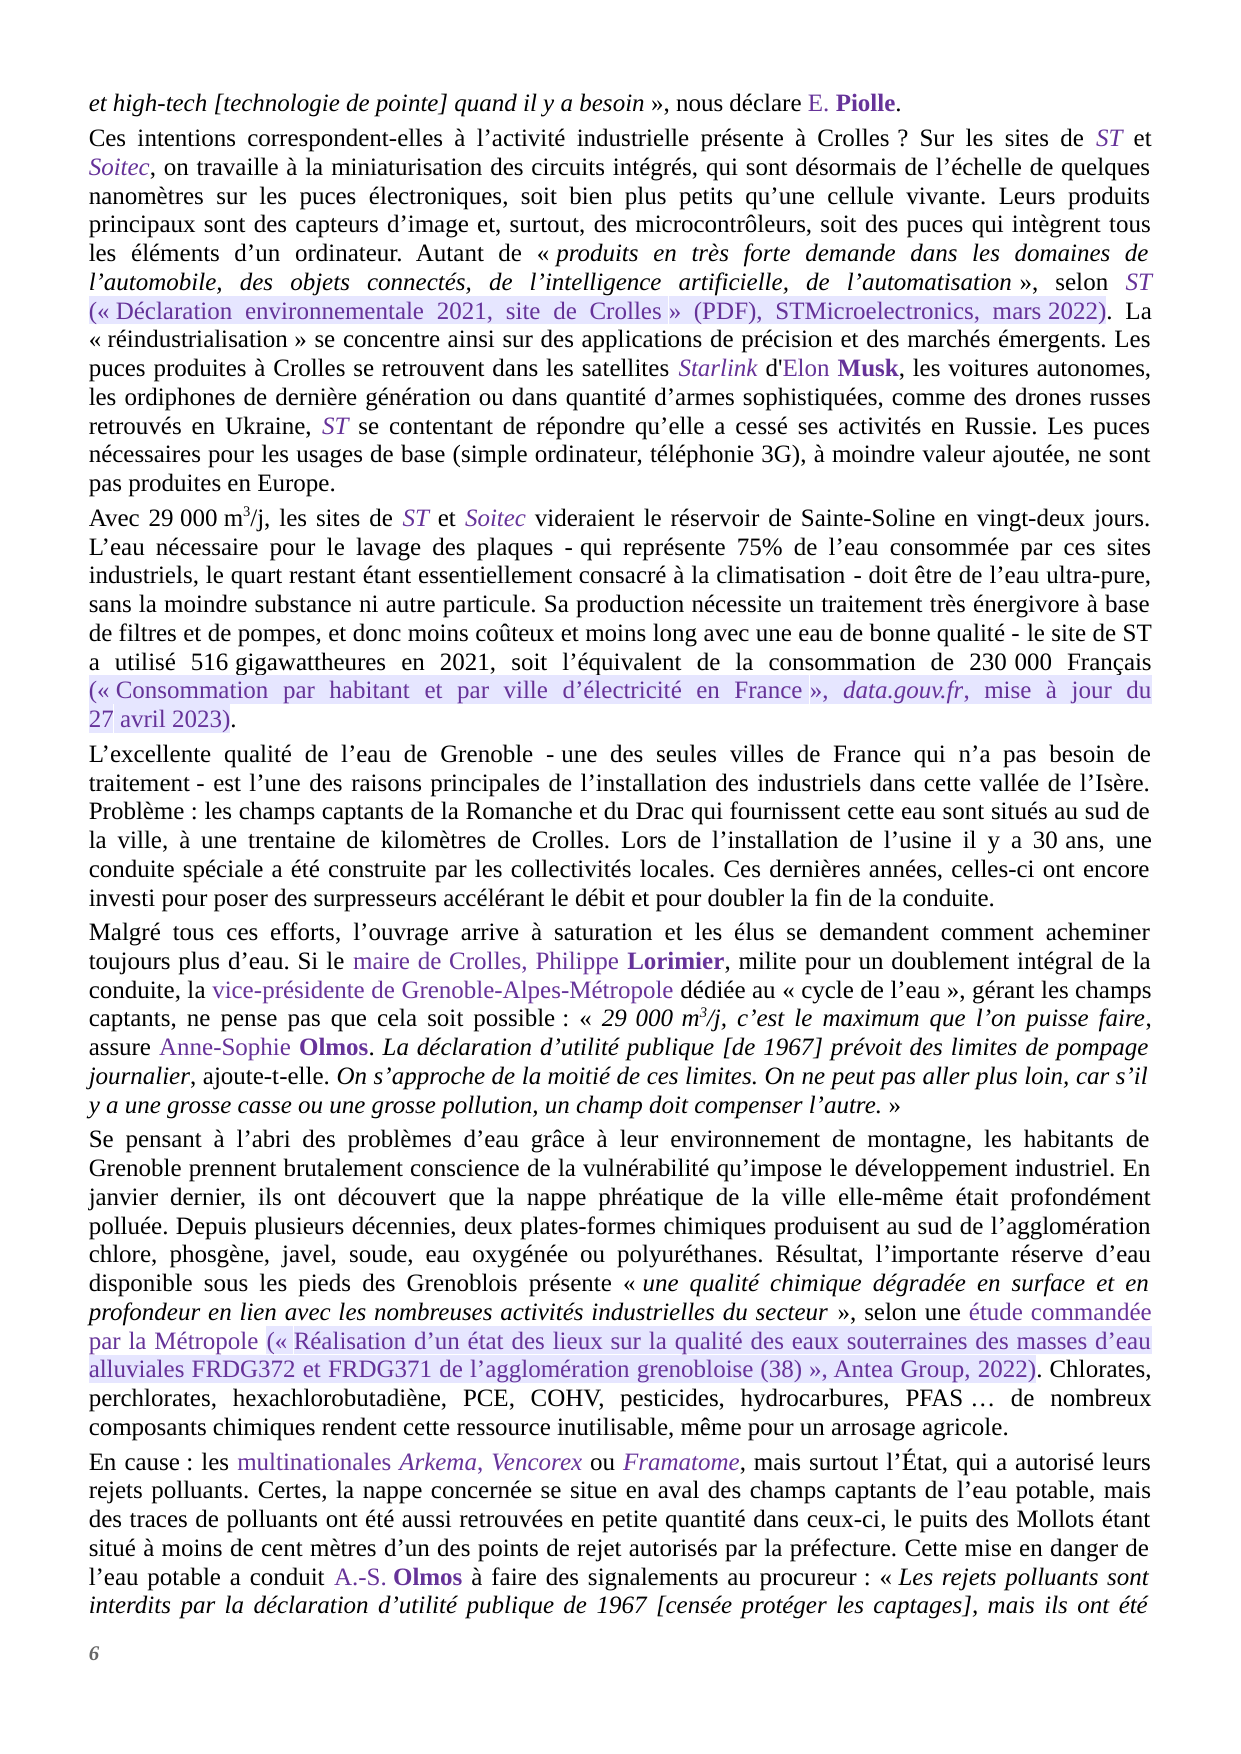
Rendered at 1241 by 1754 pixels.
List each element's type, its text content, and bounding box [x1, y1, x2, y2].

text Ces intentions correspondent-elles à l’activité industrielle présente à Crolles ? Sur les sites de ST et Soitec, on travaille à la miniaturisation des circuits intégrés, qui sont désormais de l’échelle de quelques nanomètres sur les puces électroniques, soit bien plus petits qu’une cellule vivante. Leurs produits principaux sont des capteurs d’image et, surtout, des microcontrôleurs, soit des puces qui intègrent tous les éléments d’un ordinateur. Autant de « produits en très forte demande dans les domaines de l’automobile, des objets connectés, de l’intelligence artificielle, de l’automatisation », selon ST (« Déclaration environnementale 2021, site de Crolles » (PDF), STMicroelectronics, mars 2022). La « réindustrialisation » se concentre ainsi sur des applications de précision et des marchés émergents. Les puces produites à Crolles se retrouvent dans les satellites Starlink d'Elon Musk, les voitures autonomes, les ordiphones de dernière génération ou dans quantité d’armes sophistiquées, comme des drones russes retrouvés en Ukraine, ST se contentant de répondre qu’elle a cessé ses activités en Russie. Les puces nécessaires pour les usages de base (simple ordinateur, téléphonie 3G), à moindre valeur ajoutée, ne sont pas produites en Europe. [88, 123, 1152, 497]
text et high-tech [technologie de pointe] quand il y a besoin », nous déclare E. Piolle. [88, 88, 1152, 117]
text L’excellente qualité de l’eau de Grenoble - une des seules villes de France qui n’a pas besoin de traitement - est l’une des raisons principales de l’installation des industriels dans cette vallée de l’Isère. Problème : les champs captants de la Romanche et du Drac qui fournissent cette eau sont situés au sud de la ville, à une trentaine de kilomètres de Crolles. Lors de l’installation de l’usine il y a 30 ans, une conduite spéciale a été construite par les collectivités locales. Ces dernières années, celles-ci ont encore investi pour poser des surpresseurs accélérant le débit et pour doubler la fin de la conduite. [88, 739, 1152, 911]
text Se pensant à l’abri des problèmes d’eau grâce à leur environnement de montagne, les habitants de Grenoble prennent brutalement conscience de la vulnérabilité qu’impose le développement industriel. En janvier dernier, ils ont découvert que la nappe phréatique de la ville elle-même était profondément polluée. Depuis plusieurs décennies, deux plates-formes chimiques produisent au sud de l’agglomération chlore, phosgène, javel, soude, eau oxygénée ou polyuréthanes. Résultat, l’importante réserve d’eau disponible sous les pieds des Grenoblois présente « une qualité chimique dégradée en surface et en profondeur en lien avec les nombreuses activités industrielles du secteur », selon une étude commandée par la Métropole (« Réalisation d’un état des lieux sur la qualité des eaux souterraines des masses d’eau alluviales FRDG372 et FRDG371 de l’agglomération grenobloise (38) », Antea Group, 2022). Chlorates, perchlorates, hexachlorobutadiène, PCE, COHV, pesticides, hydrocarbures, PFAS … de nombreux composants chimiques rendent cette ressource inutilisable, même pour un arrosage agricole. [88, 1124, 1152, 1441]
text En cause : les multinationales Arkema, Vencorex ou Framatome, mais surtout l’État, qui a autorisé leurs rejets polluants. Certes, la nappe concernée se situe en aval des champs captants de l’eau potable, mais des traces de polluants ont été aussi retrouvées en petite quantité dans ceux-ci, le puits des Mollots étant situé à moins de cent mètres d’un des points de rejet autorisés par la préfecture. Cette mise en danger de l’eau potable a conduit A.-S. Olmos à faire des signalements au procureur : « Les rejets polluants sont interdits par la déclaration d’utilité publique de 1967 [censée protéger les captages], mais ils ont été [88, 1447, 1152, 1619]
text Malgré tous ces efforts, l’ouvrage arrive à saturation et les élus se demandent comment acheminer toujours plus d’eau. Si le maire de Crolles, Philippe Lorimier, milite pour un doublement intégral de la conduite, la vice-présidente de Grenoble-Alpes-Métropole dédiée au « cycle de l’eau », gérant les champs captants, ne pense pas que cela soit possible : « 29 000 m3/j, c’est le maximum que l’on puisse faire, assure Anne-Sophie Olmos. La déclaration d’utilité publique [de 1967] prévoit des limites de pompage journalier, ajoute-t-elle. On s’approche de la moitié de ces limites. On ne peut pas aller plus loin, car s’il y a une grosse casse ou une grosse pollution, un champ doit compenser l’autre. » [88, 917, 1152, 1118]
text Avec 29 000 m3/j, les sites de ST et Soitec videraient le réservoir de Sainte-Soline en vingt-deux jours. L’eau nécessaire pour le lavage des plaques - qui représente 75% de l’eau consommée par ces sites industriels, le quart restant étant essentiellement consacré à la climatisation - doit être de l’eau ultra-pure, sans la moindre substance ni autre particule. Sa production nécessite un traitement très énergivore à base de filtres et de pompes, et donc moins coûteux et moins long avec une eau de bonne qualité - le site de ST a utilisé 516 gigawattheures en 2021, soit l’équivalent de la consommation de 230 000 Français (« Consommation par habitant et par ville d’électricité en France », data.gouv.fr, mise à jour du 27 avril 2023). [88, 503, 1152, 733]
